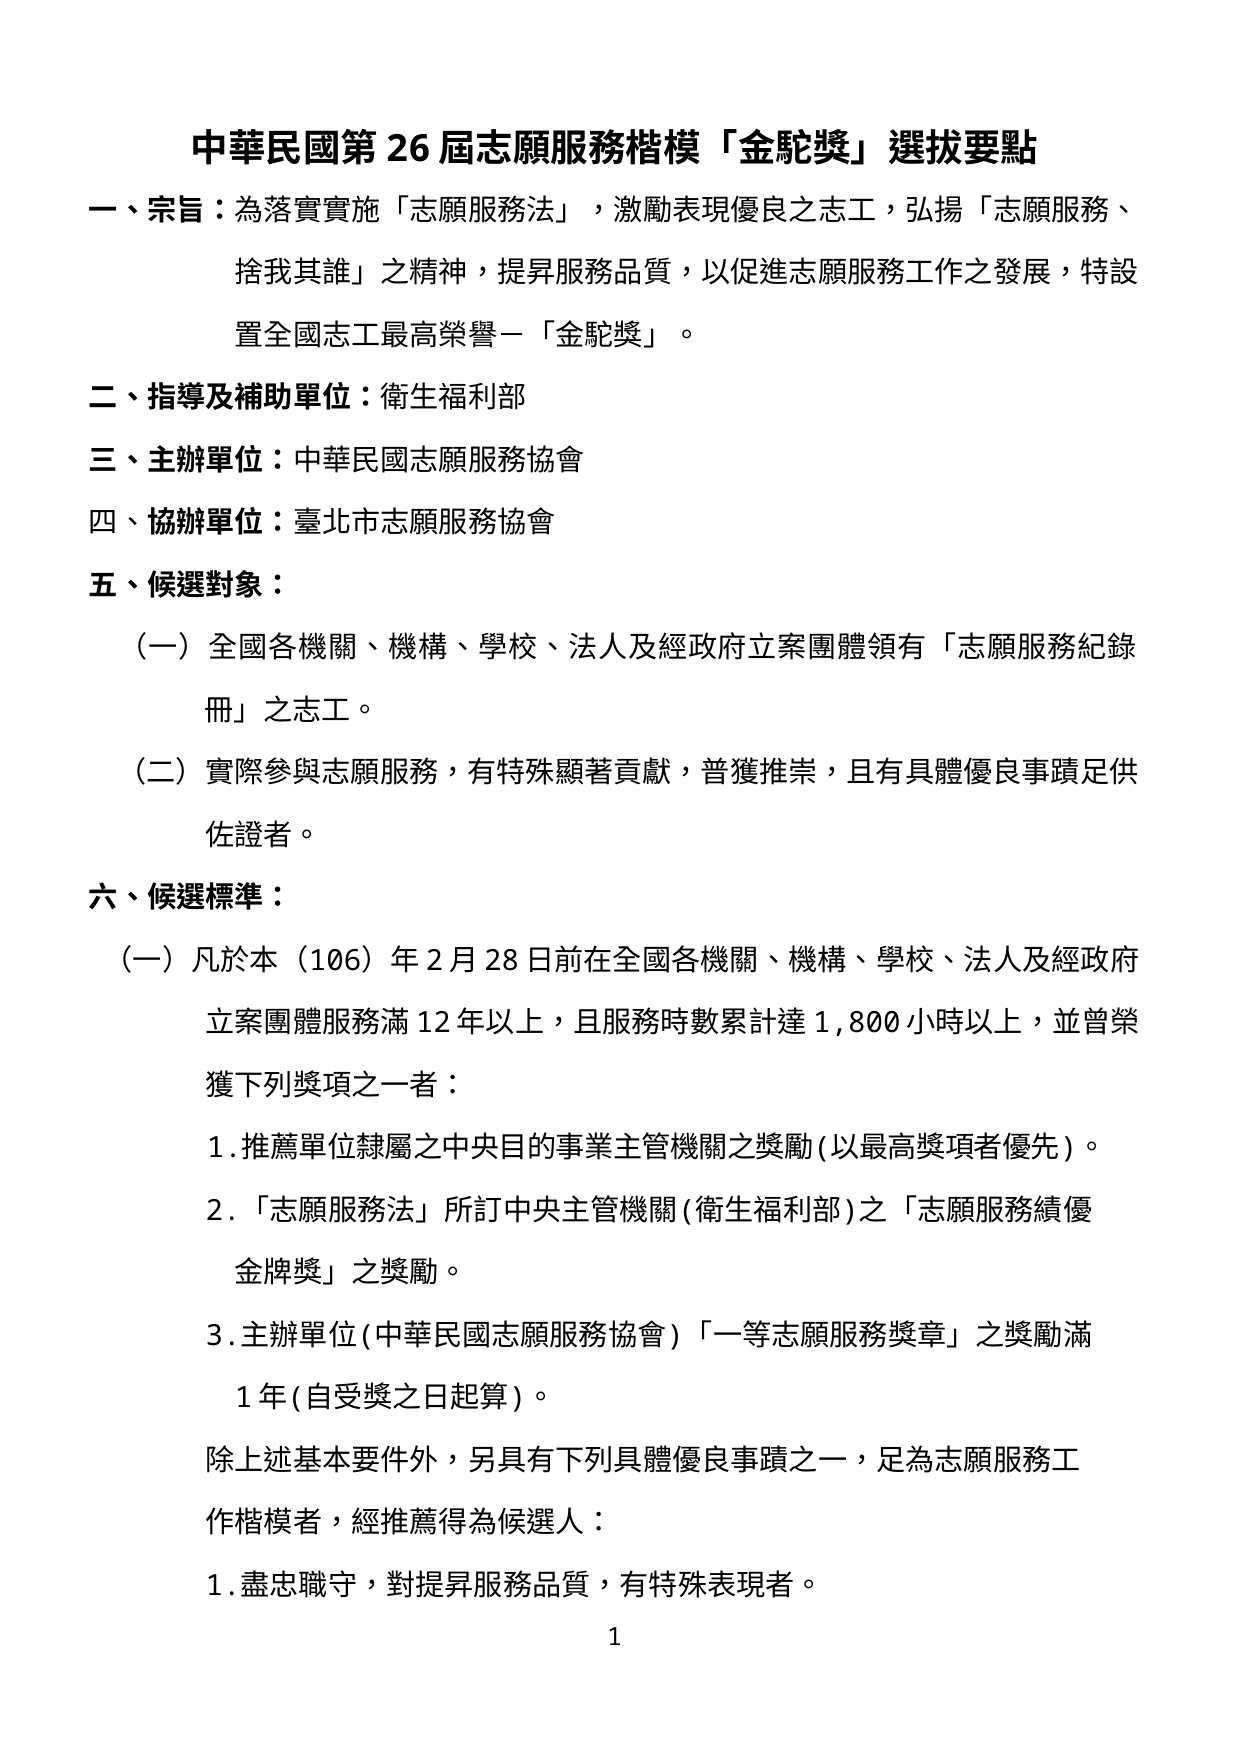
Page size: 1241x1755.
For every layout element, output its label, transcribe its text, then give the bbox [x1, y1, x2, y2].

text 三、主辦單位：中華民國志願服務協會 [89, 416, 1140, 478]
text 1年(自受獎之日起算)。 [89, 1353, 1140, 1416]
text 除上述基本要件外，另具有下列具體優良事蹟之一，足為志願服務工 [89, 1416, 1140, 1478]
text （一）凡於本（106）年2月28日前在全國各機關、機構、學校、法人及經政府立案團體服務滿12年以上，且服務時數累計達1,800小時以上，並曾榮獲下列獎項之一者： [89, 916, 1140, 1103]
text 中華民國第26屆志願服務楷模「金駝獎」選拔要點 [89, 103, 1140, 166]
text 1.盡忠職守，對提昇服務品質，有特殊表現者。 [89, 1541, 1140, 1603]
text 六、候選標準： [89, 853, 1140, 916]
text 一、宗旨：為落實實施「志願服務法」，激勵表現優良之志工，弘揚「志願服務、捨我其誰」之精神，提昇服務品質，以促進志願服務工作之發展，特設置全國志工最高榮譽－「金駝獎」。 [89, 166, 1140, 353]
text 四、協辦單位：臺北市志願服務協會 [89, 478, 1140, 541]
text 1.推薦單位隸屬之中央目的事業主管機關之獎勵(以最高獎項者優先)。 [191, 1103, 1140, 1166]
text 五、候選對象： [89, 541, 1140, 603]
text 金牌獎」之獎勵。 [89, 1228, 1140, 1291]
text 作楷模者，經推薦得為候選人： [89, 1478, 1140, 1541]
text 3.主辦單位(中華民國志願服務協會)「一等志願服務獎章」之獎勵滿 [89, 1291, 1140, 1353]
text （二）實際參與志願服務，有特殊顯著貢獻，普獲推崇，且有具體優良事蹟足供佐證者。 [117, 728, 1140, 853]
text （一）全國各機關、機構、學校、法人及經政府立案團體領有「志願服務紀錄冊」之志工。 [118, 603, 1140, 728]
text 二、指導及補助單位：衛生福利部 [89, 353, 1140, 416]
text 2.「志願服務法」所訂中央主管機關(衛生福利部)之「志願服務績優 [89, 1166, 1140, 1228]
